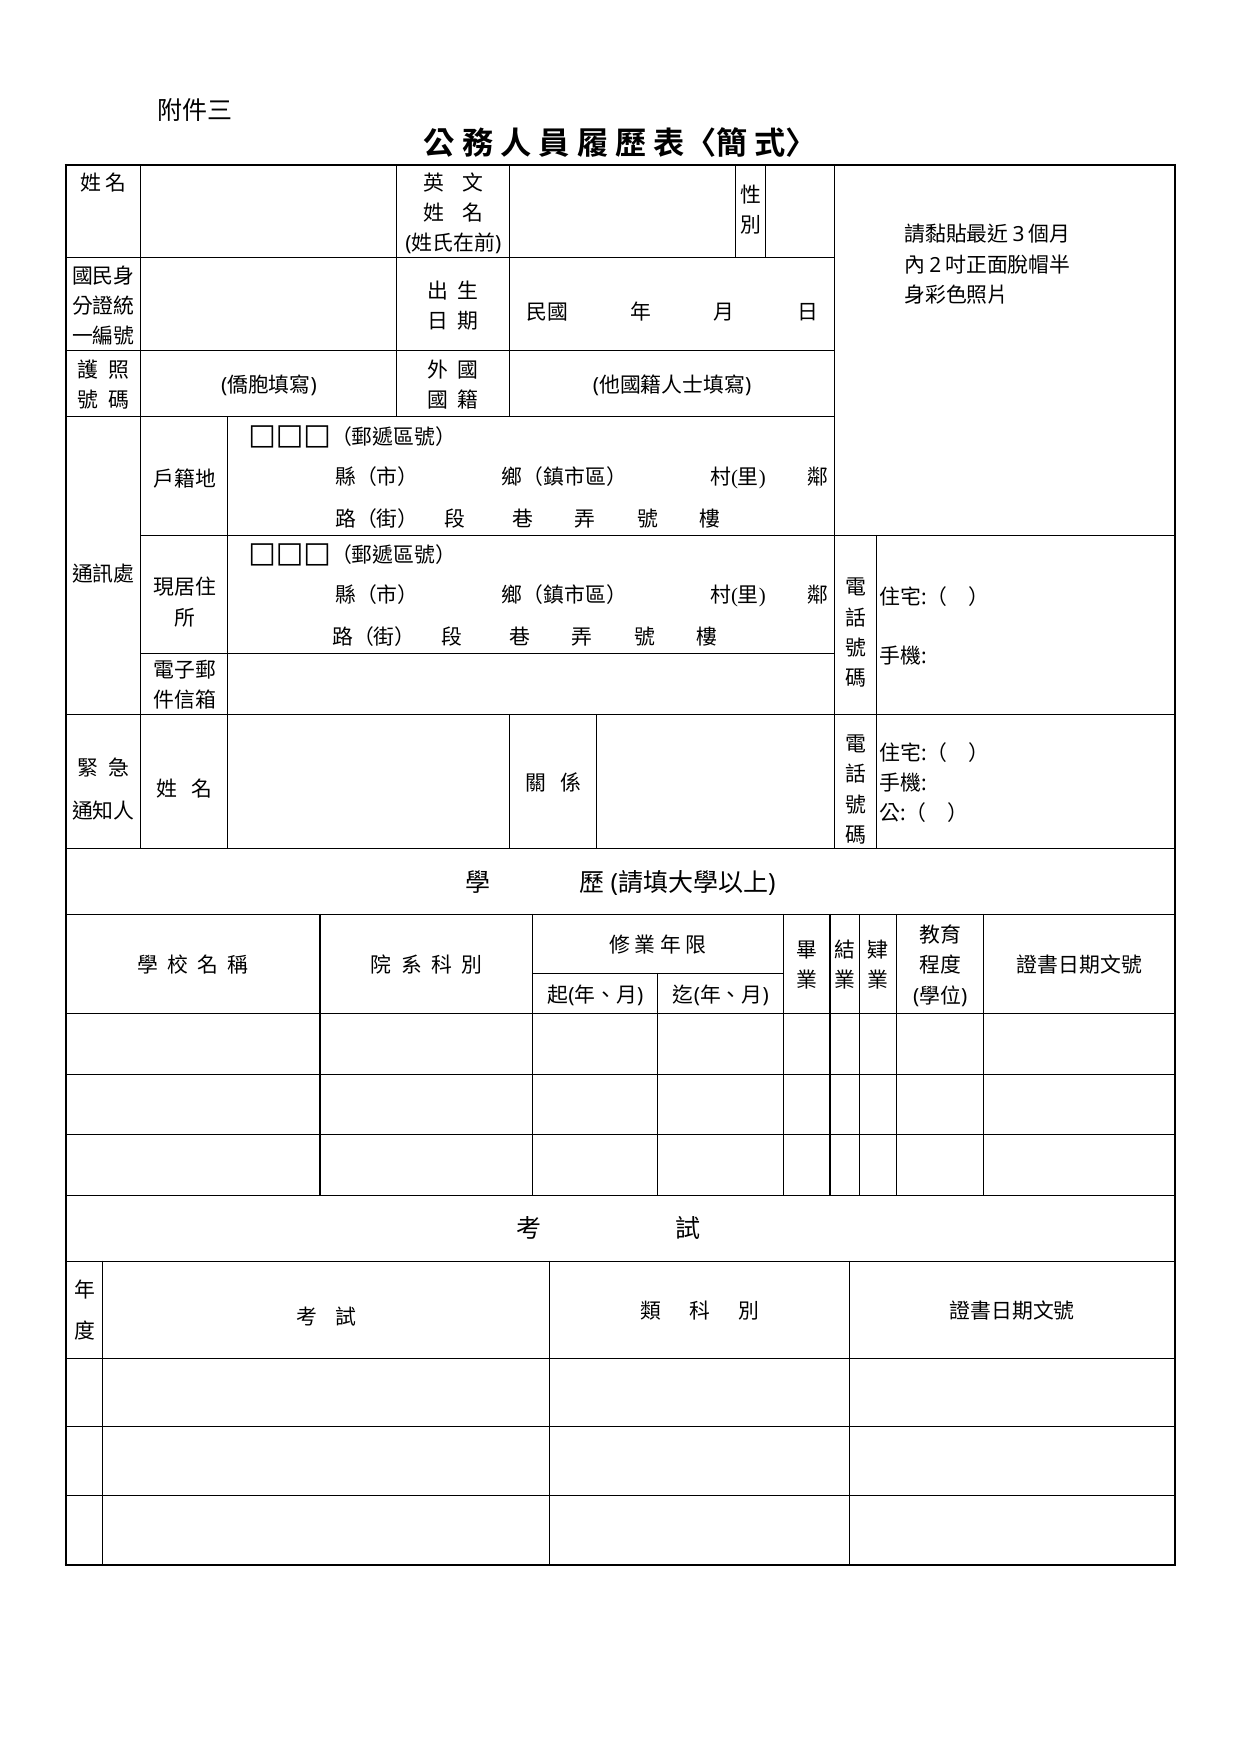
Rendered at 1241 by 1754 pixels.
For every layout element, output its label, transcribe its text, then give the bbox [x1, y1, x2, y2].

table_cell [550, 1359, 849, 1426]
table_cell [831, 1075, 859, 1134]
table_cell 關 係 [510, 715, 596, 848]
table_cell 考 試 [67, 1196, 1174, 1261]
table_cell [141, 258, 396, 349]
table_cell [784, 1075, 829, 1134]
table_cell [103, 1427, 549, 1495]
table_cell [850, 1427, 1174, 1495]
table_cell 住宅:（ ） 手機: 公:（ ） [877, 715, 1174, 848]
table_cell 起(年、月) [533, 974, 657, 1013]
text 公 務 人 員 履 歷 表〈簡 式〉 [118, 118, 1122, 164]
table_cell [533, 1075, 657, 1134]
table_cell [984, 1014, 1174, 1073]
table_cell 電話號碼 [835, 536, 876, 714]
table_cell 出 生 日 期 [397, 258, 509, 349]
table_cell □□□（郵遞區號） 縣（市） 鄉（鎮市區） 村(里) 鄰 路（街） 段 巷 弄 號 樓 [228, 417, 834, 535]
table_cell 姓 名 [141, 715, 227, 848]
table_cell [103, 1496, 549, 1564]
table_cell [67, 1014, 319, 1073]
table_cell [860, 1075, 896, 1134]
table_header 英 文 姓 名 (姓氏在前) [397, 166, 509, 257]
table_cell 修 業 年 限 [533, 915, 783, 973]
table_cell [67, 1075, 319, 1134]
table_cell [533, 1014, 657, 1073]
table_cell 外 國 國 籍 [397, 351, 509, 416]
table_cell [550, 1496, 849, 1564]
table_cell 證書日期文號 [850, 1262, 1174, 1357]
table_cell 緊 急 通知人 [67, 715, 140, 848]
table_cell 通訊處 [67, 417, 140, 714]
table_cell 住宅:（ ） 手機: [877, 536, 1174, 714]
table_cell [550, 1427, 849, 1495]
table_cell □□□（郵遞區號） 縣（市） 鄉（鎮市區） 村(里) 鄰 路（街） 段 巷 弄 號 樓 [228, 536, 834, 652]
table_cell [860, 1135, 896, 1195]
table_cell [67, 1135, 319, 1195]
table_cell [67, 1359, 102, 1426]
table_cell 護 照 號 碼 [67, 351, 140, 416]
table_cell [658, 1135, 783, 1195]
table_header [766, 166, 834, 257]
table_header 姓 名 [142, 83, 255, 139]
table_cell [321, 1014, 532, 1073]
table_cell 學 歷 (請填大學以上) [67, 849, 1174, 914]
table_cell [103, 1359, 549, 1426]
table_cell [784, 1014, 829, 1073]
table_cell [321, 1135, 532, 1195]
table_cell [984, 1075, 1174, 1134]
table_header 性別 [736, 166, 765, 257]
table_cell (他國籍人士填寫) [510, 351, 834, 416]
table_cell [228, 654, 834, 714]
table_cell [321, 1075, 532, 1134]
table_header [141, 166, 396, 257]
table_header 姓 名 [67, 166, 140, 257]
table_cell 迄(年、月) [658, 974, 783, 1013]
table_cell 證書日期文號 [984, 915, 1174, 1013]
table_cell 學 校 名 稱 [67, 915, 319, 1013]
table_cell 現居住所 [141, 536, 227, 652]
table_cell [228, 715, 509, 848]
table_cell [597, 715, 834, 848]
table_cell [67, 1496, 102, 1564]
table_cell [67, 1427, 102, 1495]
table_cell 結業 [831, 915, 859, 1013]
table_cell 院 系 科 別 [321, 915, 532, 1013]
table_cell 類 科 別 [550, 1262, 849, 1357]
table_cell 肄業 [860, 915, 896, 1013]
table_cell 電話號碼 [835, 715, 876, 848]
table_cell [831, 1014, 859, 1073]
table_cell [658, 1014, 783, 1073]
table_cell [533, 1135, 657, 1195]
table_header [510, 166, 735, 257]
table_cell 考 試 [103, 1262, 549, 1357]
table_cell 戶籍地 [141, 417, 227, 535]
table_cell [897, 1014, 983, 1073]
table_cell 年度 [67, 1262, 102, 1357]
table_cell 畢 業 [784, 915, 829, 1013]
table_cell [850, 1496, 1174, 1564]
table_cell [831, 1135, 859, 1195]
table_cell [860, 1014, 896, 1073]
table_cell 電子郵件信箱 [141, 654, 227, 714]
table_cell 教育 程度 (學位) [897, 915, 983, 1013]
table_cell [897, 1135, 983, 1195]
table_cell [984, 1135, 1174, 1195]
table_header [835, 166, 1174, 535]
table_cell (僑胞填寫) [141, 351, 396, 416]
table_cell 國民身分證統一編號 [67, 258, 140, 349]
table_cell [658, 1075, 783, 1134]
table_cell 民國 年 月 日 [510, 258, 834, 349]
table_cell [850, 1359, 1174, 1426]
table_cell [897, 1075, 983, 1134]
table_cell [784, 1135, 829, 1195]
